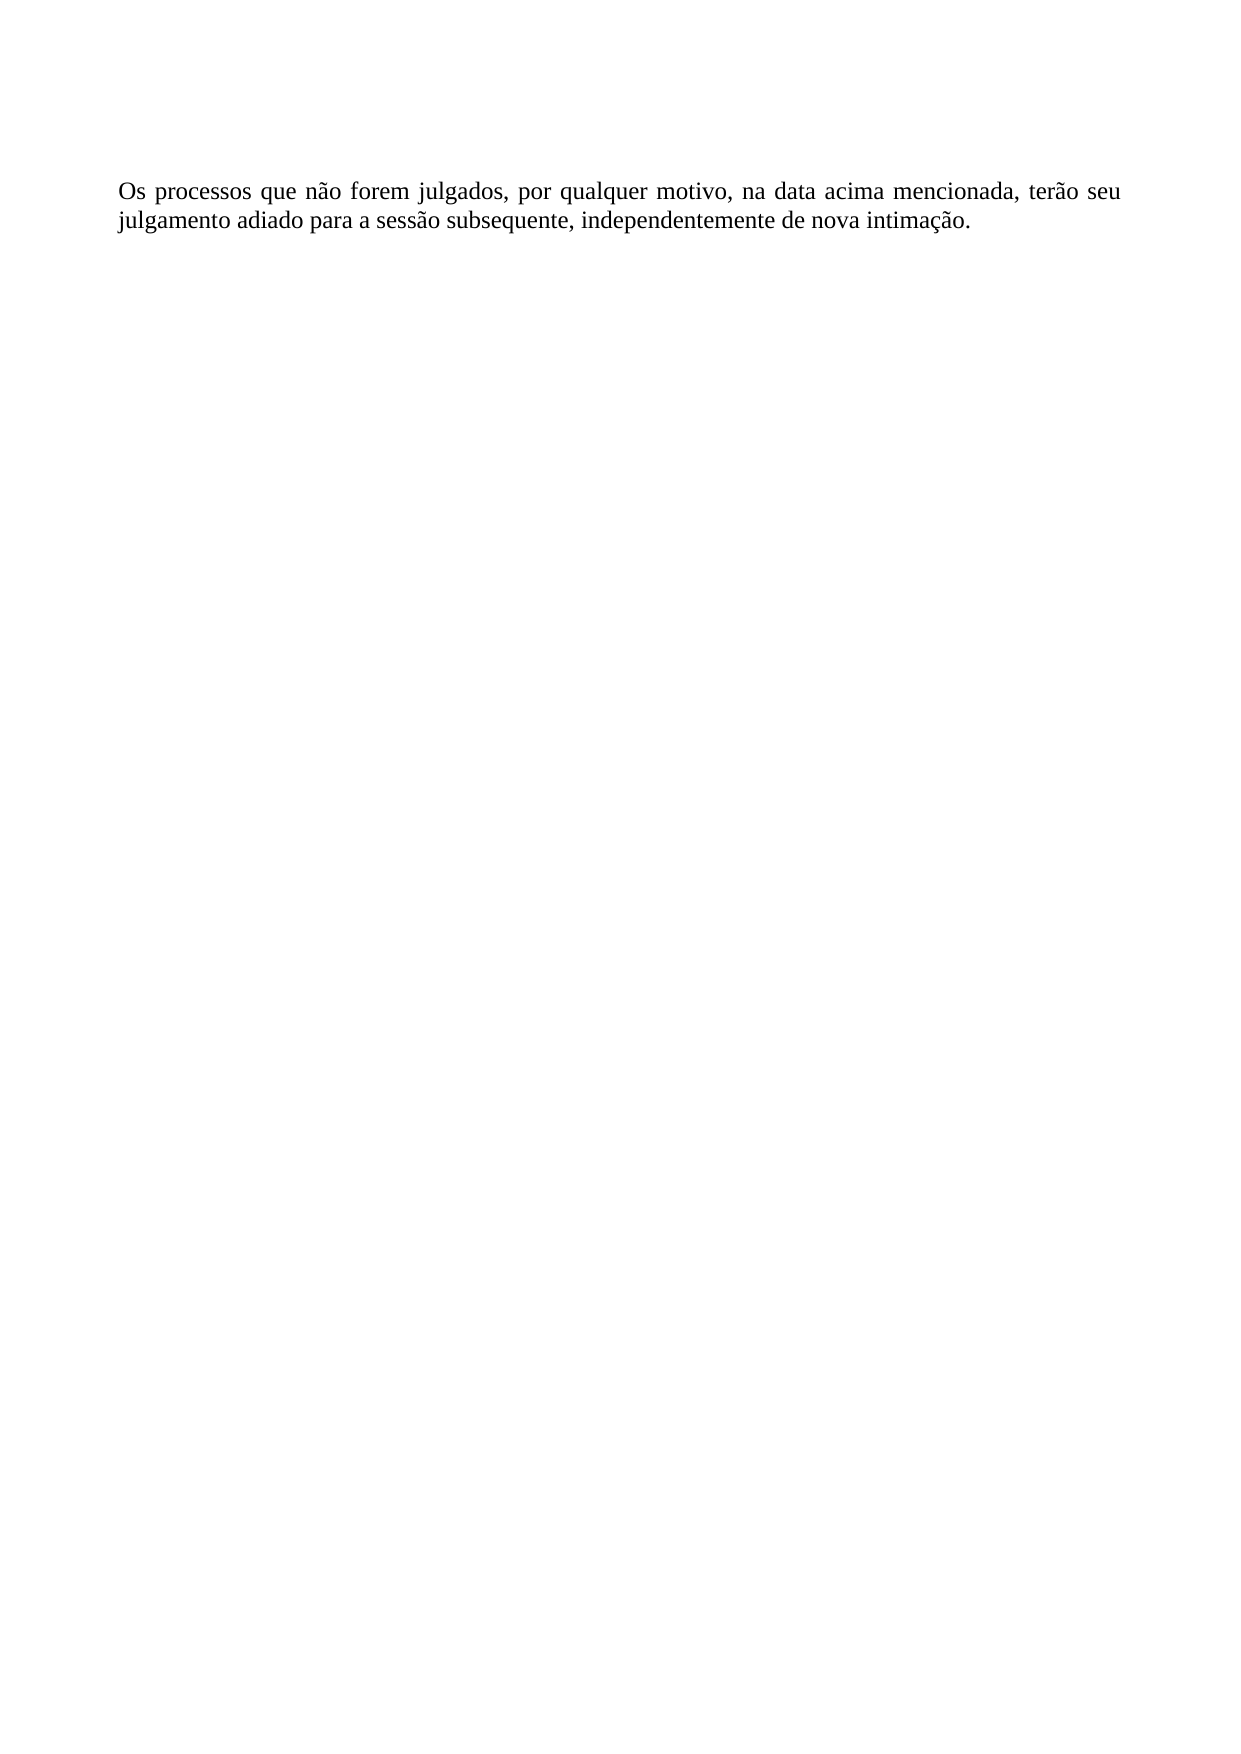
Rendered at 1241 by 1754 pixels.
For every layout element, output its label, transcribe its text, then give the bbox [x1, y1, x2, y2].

text Os processos que não forem julgados, por qualquer motivo, na data acima mencionada, terão seu julgamento adiado para a sessão subsequente, independentemente de nova intimação. [118, 176, 1122, 234]
